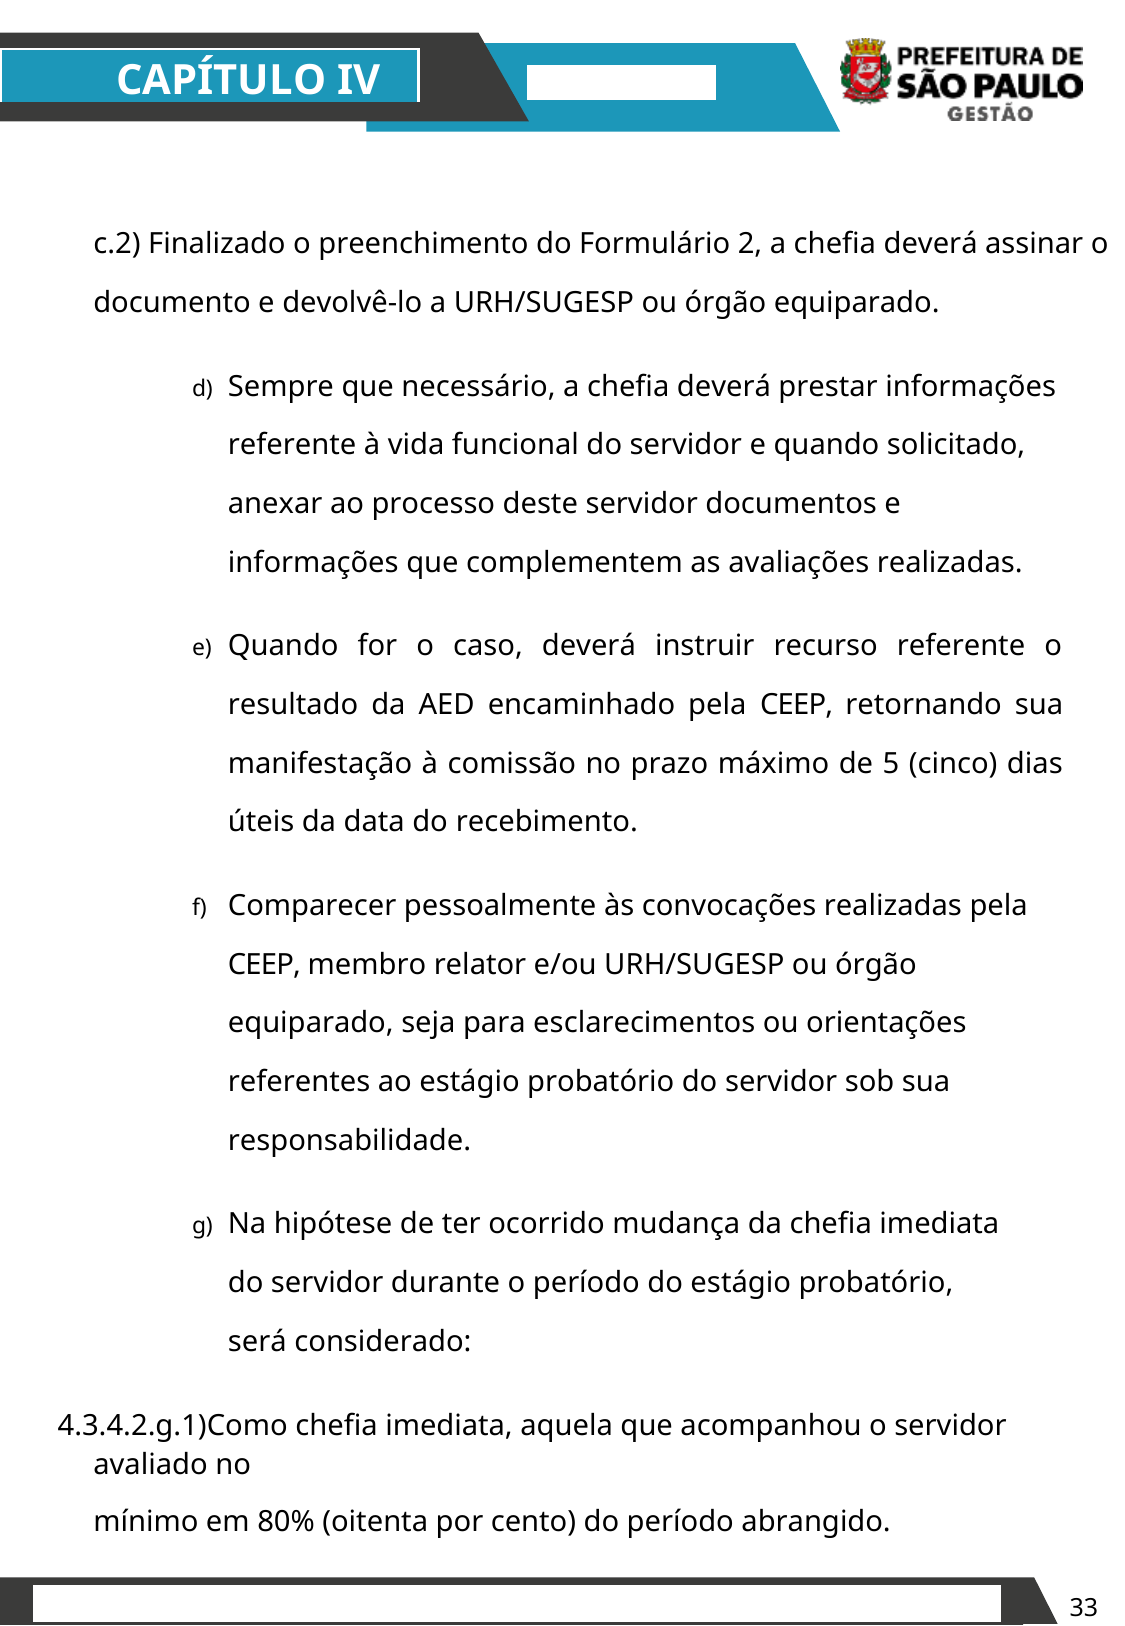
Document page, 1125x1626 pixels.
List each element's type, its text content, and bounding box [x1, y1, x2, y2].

text c.2) Finalizado o preenchimento do Formulário 2, a chefia deverá assinar o documento e devolvê-lo a URH/SUGESP ou órgão equiparado. [93, 222, 1125, 321]
list Comparecer pessoalmente às convocações realizadas pela CEEP, membro relator e/ou URH/SUGESP ou órgão equiparado, seja para esclarecimentos ou orientações referentes ao estágio probatório do servidor sob sua responsabilidade. [192, 884, 1069, 1159]
list Como chefia imediata, aquela que acompanhou o servidor avaliado no [57, 1404, 1125, 1483]
list Na hipótese de ter ocorrido mudança da chefia imediata do servidor durante o período do estágio probatório, será considerado: [192, 1203, 1007, 1360]
text mínimo em 80% (oitenta por cento) do período abrangido. [93, 1501, 1125, 1540]
list Sempre que necessário, a chefia deverá prestar informações referente à vida funcional do servidor e quando solicitado, anexar ao processo deste servidor documentos e informações que complementem as avaliações realizadas. [192, 365, 1058, 581]
list Quando for o caso, deverá instruir recurso referente o resultado da AED encaminhado pela CEEP, retornando sua manifestação à comissão no prazo máximo de 5 (cinco) dias úteis da data do recebimento. [192, 625, 1063, 840]
